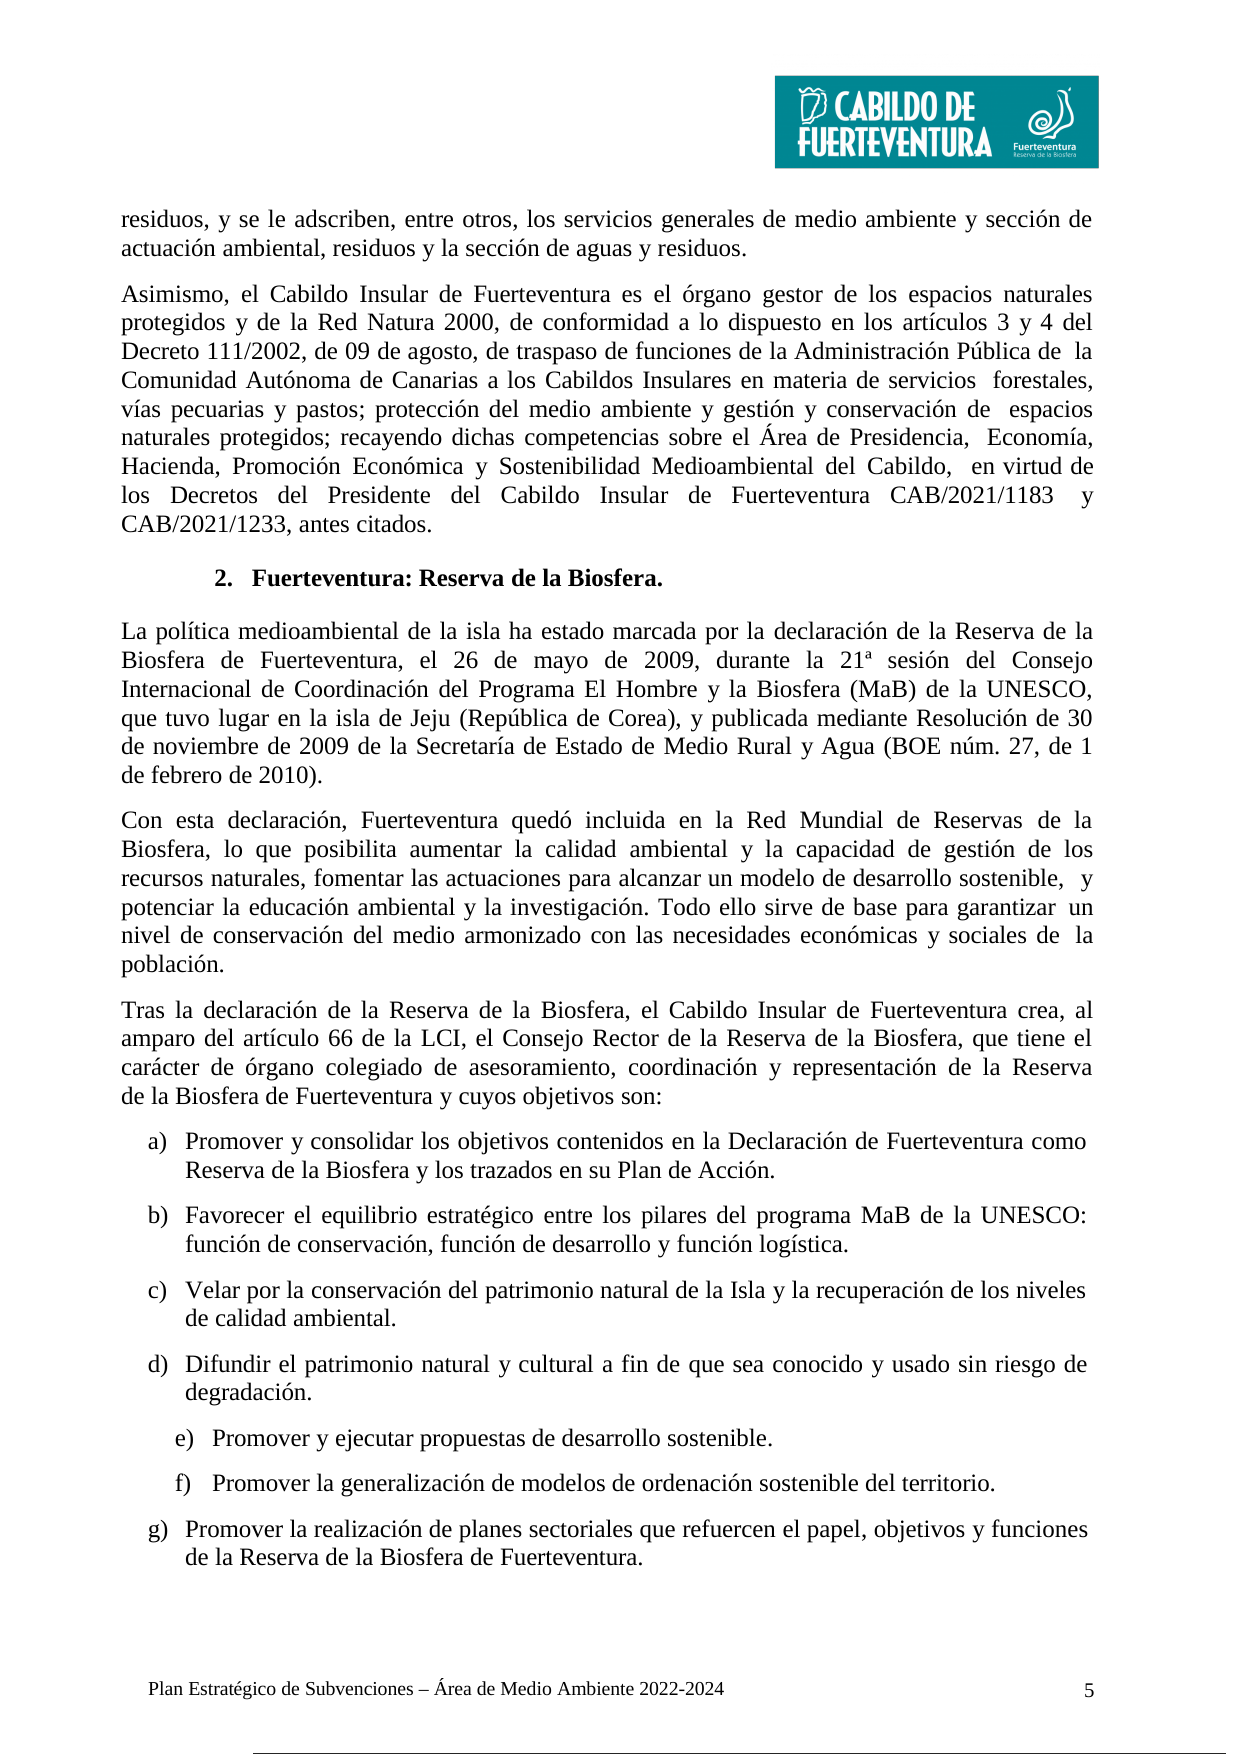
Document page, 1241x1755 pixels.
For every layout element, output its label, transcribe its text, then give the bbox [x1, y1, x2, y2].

list Promover la realización de planes sectoriales que refuercen el papel, objetivos y funciones de la Reserva de la Biosfera de Fuerteventura. [148, 1514, 1092, 1571]
list Promover y ejecutar propuestas de desarrollo sostenible. [174, 1423, 1118, 1452]
list Promover la generalización de modelos de ordenación sostenible del territorio. [174, 1468, 1118, 1497]
list Velar por la conservación del patrimonio natural de la Isla y la recuperación de los niveles de calidad ambiental. [148, 1275, 1092, 1332]
text Tras la declaración de la Reserva de la Biosfera, el Cabildo Insular de Fuerteventura crea, al amparo del artículo 66 de la LCI, el Consejo Rector de la Reserva de la Biosfera, que tiene el carácter de órgano colegiado de asesoramiento, coordinación y representación de la Reserva de la Biosfera de Fuerteventura y cuyos objetivos son: [121, 995, 1093, 1110]
list Favorecer el equilibrio estratégico entre los pilares del programa MaB de la UNESCO: función de conservación, función de desarrollo y función logística. [148, 1200, 1092, 1258]
text Asimismo, el Cabildo Insular de Fuerteventura es el órgano gestor de los espacios naturales protegidos y de la Red Natura 2000, de conformidad a lo dispuesto en los artículos 3 y 4 del Decreto 111/2002, de 09 de agosto, de traspaso de funciones de la Administración Pública de la Comunidad Autónoma de Canarias a los Cabildos Insulares en materia de servicios forestales, vías pecuarias y pastos; protección del medio ambiente y gestión y conservación de espacios naturales protegidos; recayendo dichas competencias sobre el Área de Presidencia, Economía, Hacienda, Promoción Económica y Sostenibilidad Medioambiental del Cabildo, en virtud de los Decretos del Presidente del Cabildo Insular de Fuerteventura CAB/2021/1183 y CAB/2021/1233, antes citados. [121, 279, 1094, 537]
text La política medioambiental de la isla ha estado marcada por la declaración de la Reserva de la Biosfera de Fuerteventura, el 26 de mayo de 2009, durante la 21ª sesión del Consejo Internacional de Coordinación del Programa El Hombre y la Biosfera (MaB) de la UNESCO, que tuvo lugar en la isla de Jeju (República de Corea), y publicada mediante Resolución de 30 de noviembre de 2009 de la Secretaría de Estado de Medio Rural y Agua (BOE núm. 27, de 1 de febrero de 2010). [121, 616, 1093, 789]
list Promover y consolidar los objetivos contenidos en la Declaración de Fuerteventura como Reserva de la Biosfera y los trazados en su Plan de Acción. [148, 1126, 1092, 1184]
list Fuerteventura: Reserva de la Biosfera. [214, 563, 1118, 592]
text Con esta declaración, Fuerteventura quedó incluida en la Red Mundial de Reservas de la Biosfera, lo que posibilita aumentar la calidad ambiental y la capacidad de gestión de los recursos naturales, fomentar las actuaciones para alcanzar un modelo de desarrollo sostenible, y potenciar la educación ambiental y la investigación. Todo ello sirve de base para garantizar un nivel de conservación del medio armonizado con las necesidades económicas y sociales de la población. [121, 805, 1093, 978]
text residuos, y se le adscriben, entre otros, los servicios generales de medio ambiente y sección de actuación ambiental, residuos y la sección de aguas y residuos. [121, 204, 1093, 262]
list Difundir el patrimonio natural y cultural a fin de que sea conocido y usado sin riesgo de degradación. [148, 1349, 1092, 1406]
